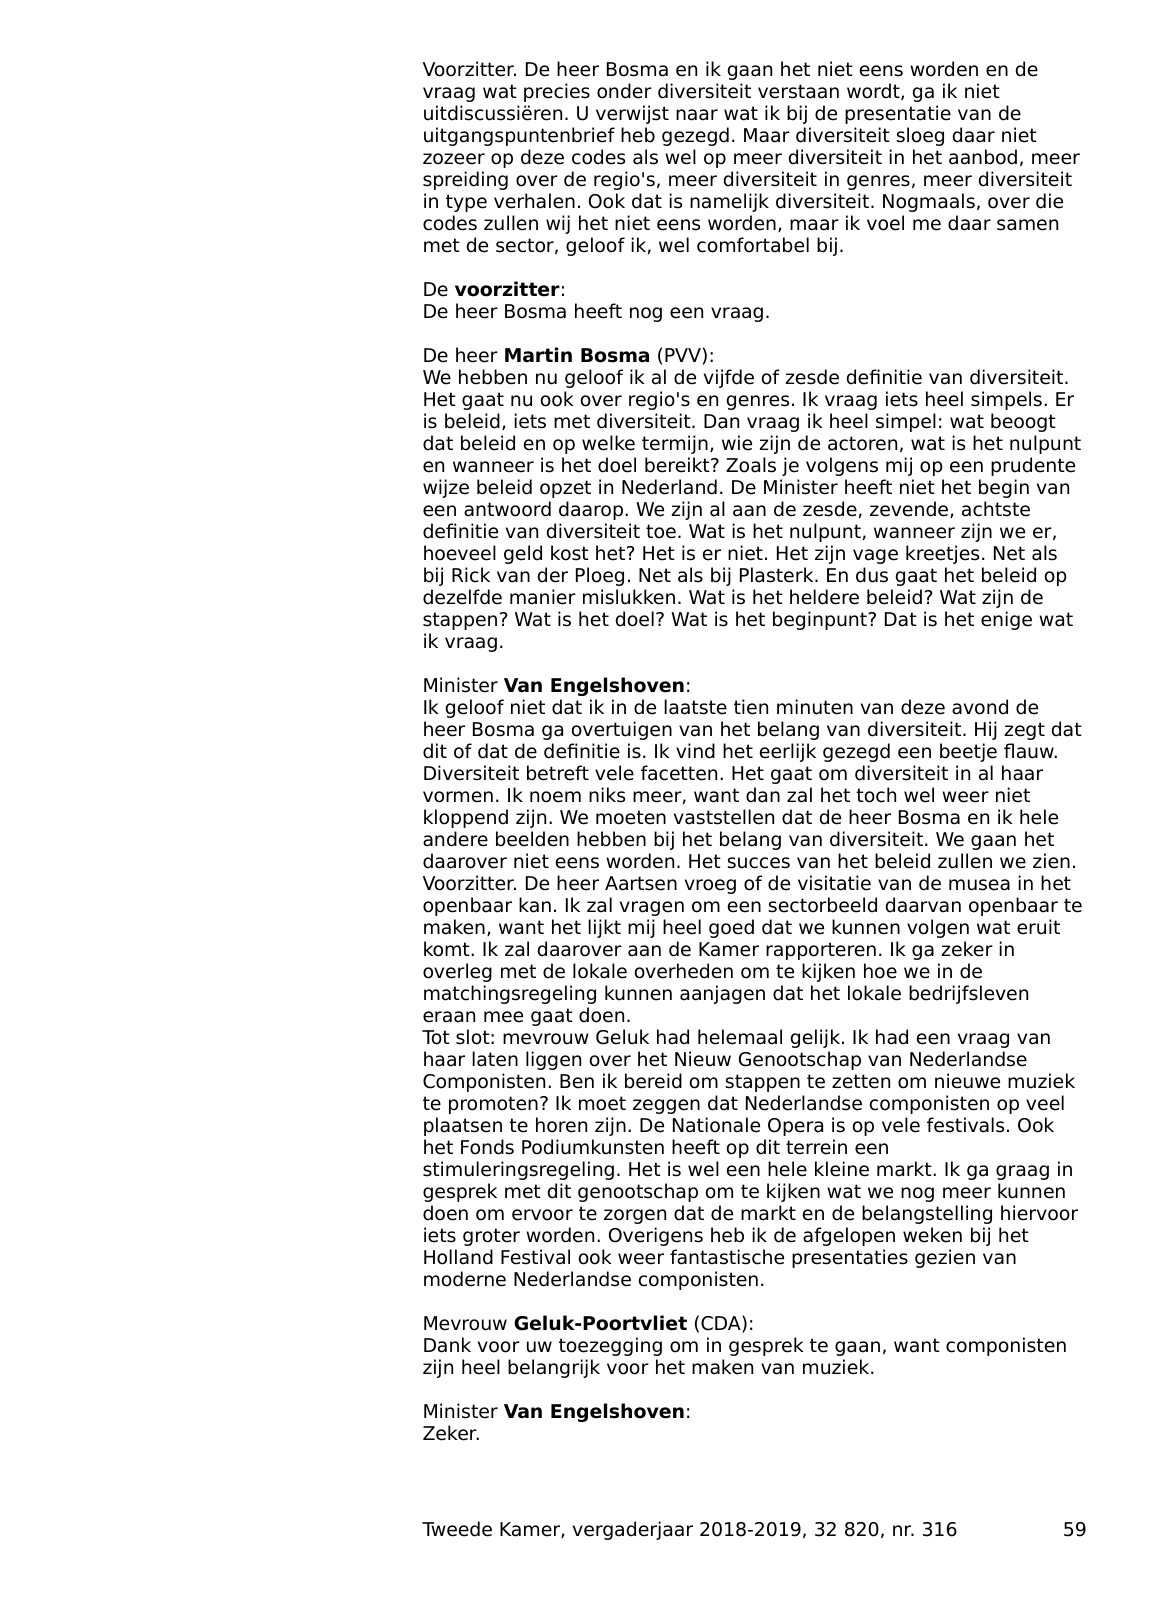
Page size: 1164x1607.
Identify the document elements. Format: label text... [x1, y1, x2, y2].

text Zeker. [422, 1423, 1087, 1445]
text Voorzitter. De heer Bosma en ik gaan het niet eens worden en de vraag wat precies onder diversiteit verstaan wordt, ga ik niet uitdiscussiëren. U verwijst naar wat ik bij de presentatie van de uitgangspuntenbrief heb gezegd. Maar diversiteit sloeg daar niet zozeer op deze codes als wel op meer diversiteit in het aanbod, meer spreiding over de regio's, meer diversiteit in genres, meer diversiteit in type verhalen. Ook dat is namelijk diversiteit. Nogmaals, over die codes zullen wij het niet eens worden, maar ik voel me daar samen met de sector, geloof ik, wel comfortabel bij. [422, 59, 1087, 257]
text De voorzitter: [422, 279, 1087, 301]
text Mevrouw Geluk-Poortvliet (CDA): [422, 1313, 1087, 1335]
text De heer Bosma heeft nog een vraag. [422, 301, 1087, 323]
text Voorzitter. De heer Aartsen vroeg of de visitatie van de musea in het openbaar kan. Ik zal vragen om een sectorbeeld daarvan openbaar te maken, want het lijkt mij heel goed dat we kunnen volgen wat eruit komt. Ik zal daarover aan de Kamer rapporteren. Ik ga zeker in overleg met de lokale overheden om te kijken hoe we in de matchingsregeling kunnen aanjagen dat het lokale bedrijfsleven eraan mee gaat doen. [422, 873, 1087, 1027]
text De heer Martin Bosma (PVV): [422, 345, 1087, 367]
text Ik geloof niet dat ik in de laatste tien minuten van deze avond de heer Bosma ga overtuigen van het belang van diversiteit. Hij zegt dat dit of dat de definitie is. Ik vind het eerlijk gezegd een beetje flauw. Diversiteit betreft vele facetten. Het gaat om diversiteit in al haar vormen. Ik noem niks meer, want dan zal het toch wel weer niet kloppend zijn. We moeten vaststellen dat de heer Bosma en ik hele andere beelden hebben bij het belang van diversiteit. We gaan het daarover niet eens worden. Het succes van het beleid zullen we zien. [422, 697, 1087, 873]
text We hebben nu geloof ik al de vijfde of zesde definitie van diversiteit. Het gaat nu ook over regio's en genres. Ik vraag iets heel simpels. Er is beleid, iets met diversiteit. Dan vraag ik heel simpel: wat beoogt dat beleid en op welke termijn, wie zijn de actoren, wat is het nulpunt en wanneer is het doel bereikt? Zoals je volgens mij op een prudente wijze beleid opzet in Nederland. De Minister heeft niet het begin van een antwoord daarop. We zijn al aan de zesde, zevende, achtste definitie van diversiteit toe. Wat is het nulpunt, wanneer zijn we er, hoeveel geld kost het? Het is er niet. Het zijn vage kreetjes. Net als bij Rick van der Ploeg. Net als bij Plasterk. En dus gaat het beleid op dezelfde manier mislukken. Wat is het heldere beleid? Wat zijn de stappen? Wat is het doel? Wat is het beginpunt? Dat is het enige wat ik vraag. [422, 367, 1087, 653]
text Dank voor uw toezegging om in gesprek te gaan, want componisten zijn heel belangrijk voor het maken van muziek. [422, 1335, 1087, 1379]
text Tot slot: mevrouw Geluk had helemaal gelijk. Ik had een vraag van haar laten liggen over het Nieuw Genootschap van Nederlandse Componisten. Ben ik bereid om stappen te zetten om nieuwe muziek te promoten? Ik moet zeggen dat Nederlandse componisten op veel plaatsen te horen zijn. De Nationale Opera is op vele festivals. Ook het Fonds Podiumkunsten heeft op dit terrein een stimuleringsregeling. Het is wel een hele kleine markt. Ik ga graag in gesprek met dit genootschap om te kijken wat we nog meer kunnen doen om ervoor te zorgen dat de markt en de belangstelling hiervoor iets groter worden. Overigens heb ik de afgelopen weken bij het Holland Festival ook weer fantastische presentaties gezien van moderne Nederlandse componisten. [422, 1027, 1087, 1291]
text Minister Van Engelshoven: [422, 1401, 1087, 1423]
text Minister Van Engelshoven: [422, 675, 1087, 697]
